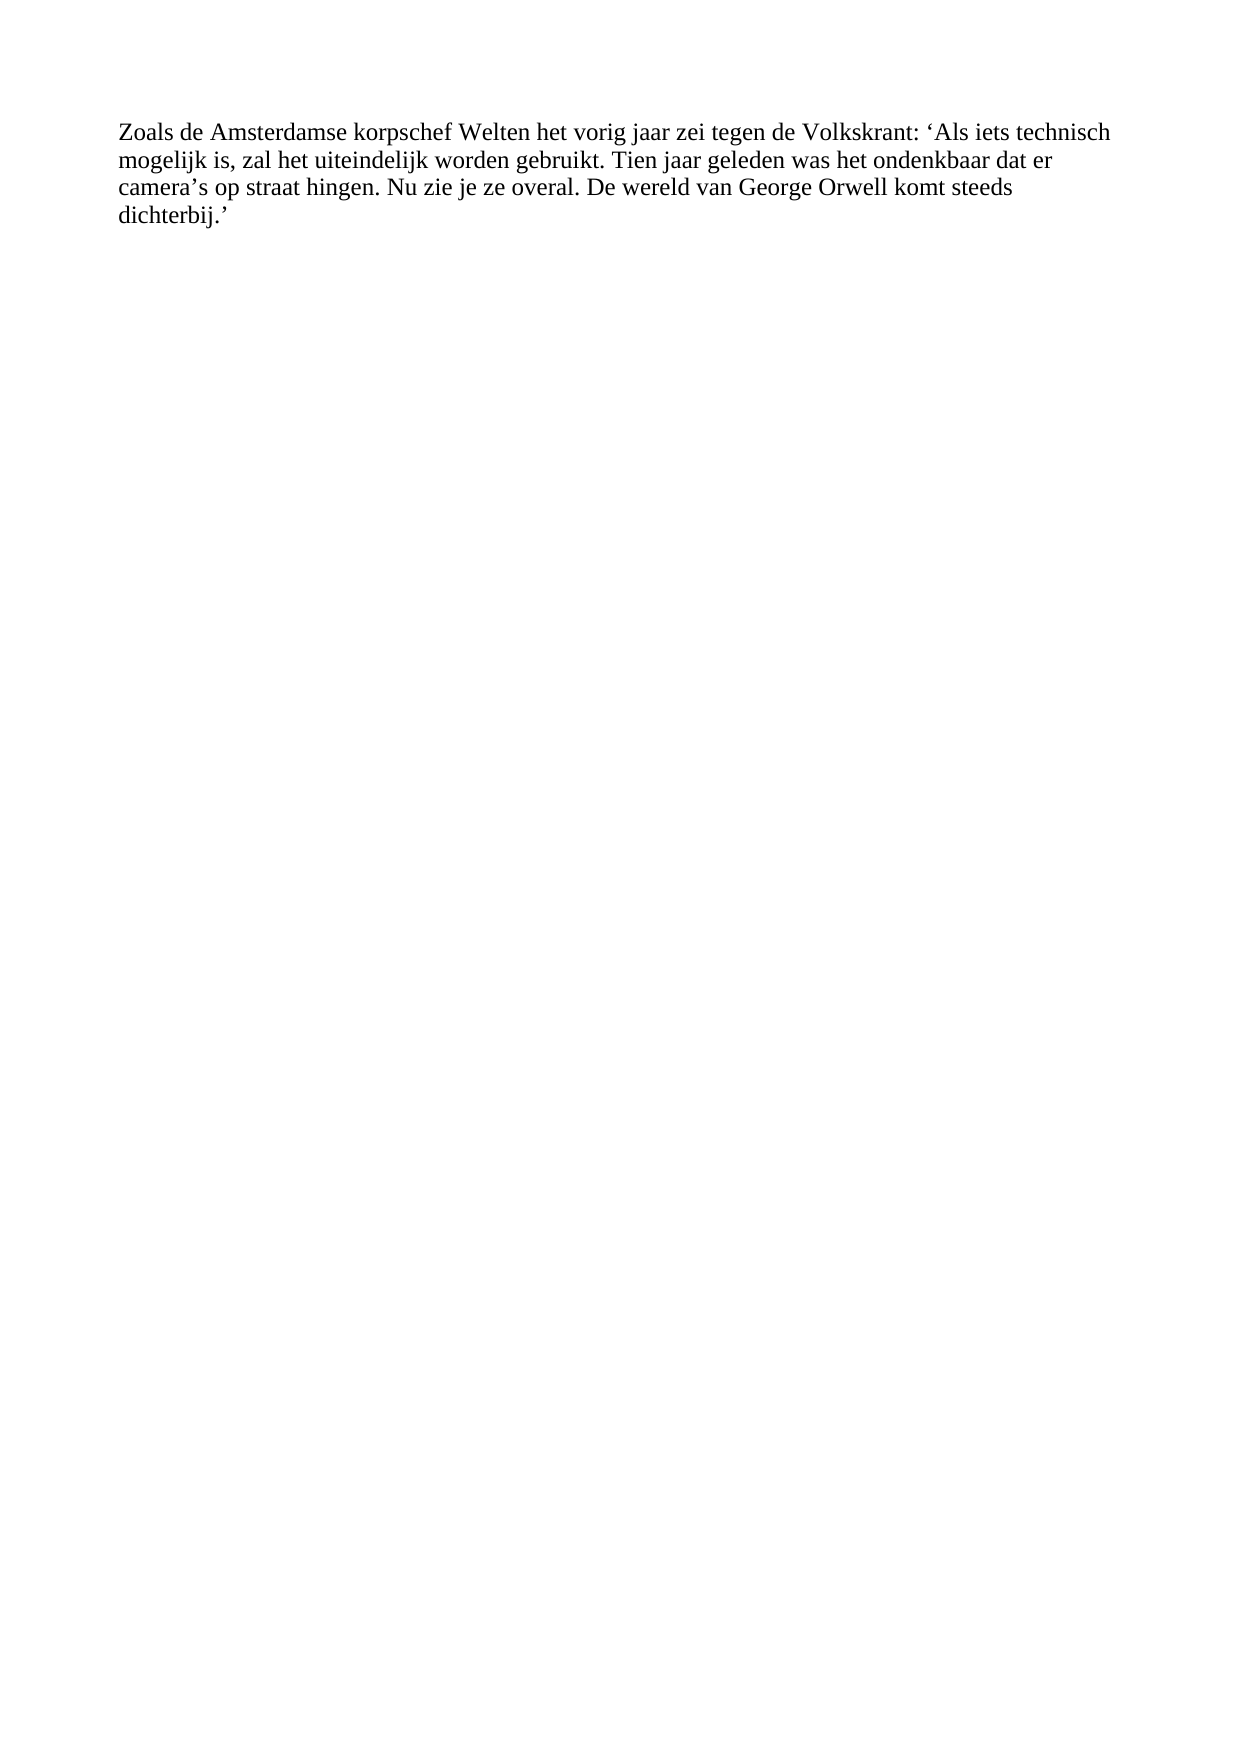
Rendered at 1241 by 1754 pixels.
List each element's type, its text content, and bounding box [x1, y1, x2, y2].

text Zoals de Amsterdamse korpschef Welten het vorig jaar zei tegen de Volkskrant: ‘Als iets technisch mogelijk is, zal het uiteindelijk worden gebruikt. Tien jaar geleden was het ondenkbaar dat er camera’s op straat hingen. Nu zie je ze overal. De wereld van George Orwell komt steeds dichterbij.’ [118, 118, 1122, 229]
